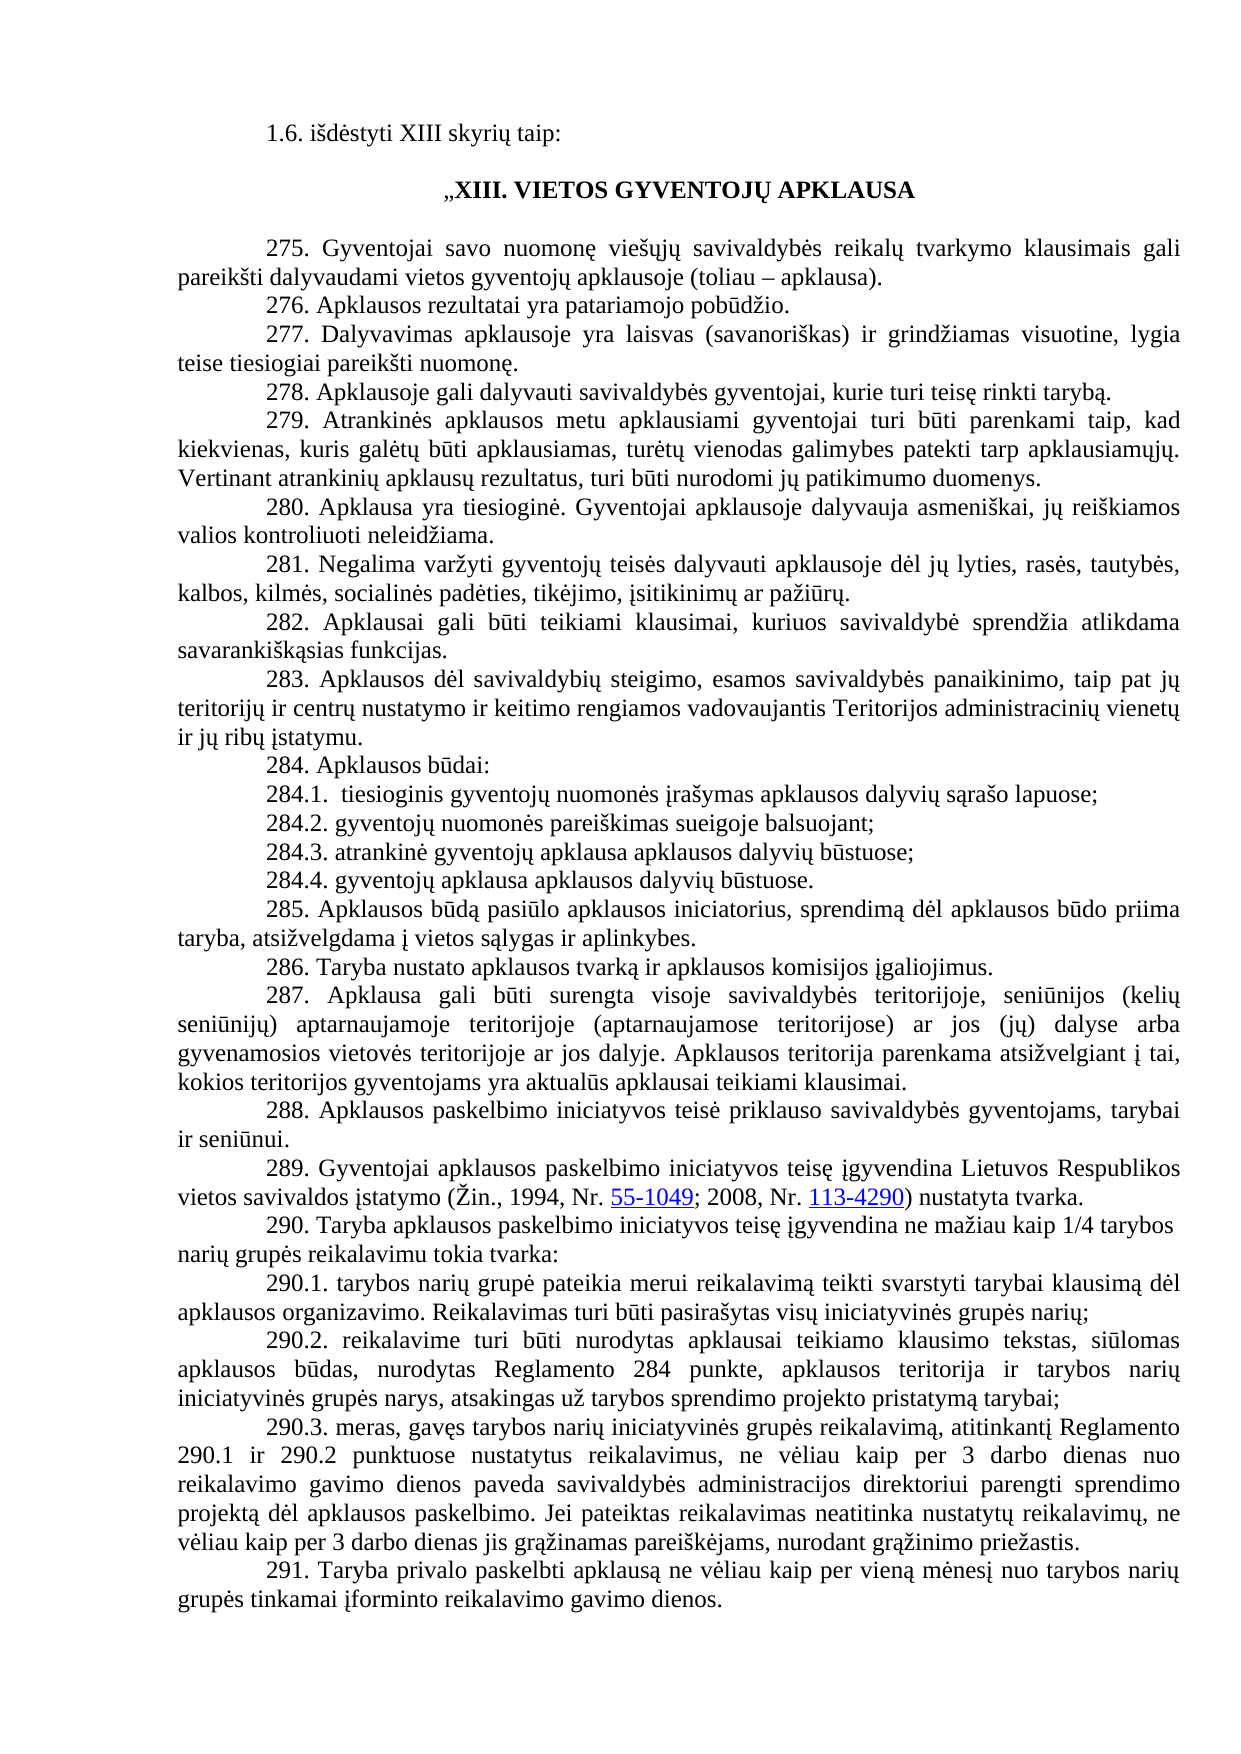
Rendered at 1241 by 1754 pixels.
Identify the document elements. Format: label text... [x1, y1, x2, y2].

text 278. Apklausoje gali dalyvauti savivaldybės gyventojai, kurie turi teisę rinkti tarybą. [177, 377, 1181, 406]
text 1.6. išdėstyti XIII skyrių taip: [177, 118, 1181, 147]
text 288. Apklausos paskelbimo iniciatyvos teisė priklauso savivaldybės gyventojams, tarybai ir seniūnui. [177, 1096, 1181, 1153]
text 275. Gyventojai savo nuomonę viešųjų savivaldybės reikalų tvarkymo klausimais gali pareikšti dalyvaudami vietos gyventojų apklausoje (toliau – apklausa). [177, 233, 1181, 291]
text 286. Taryba nustato apklausos tvarką ir apklausos komisijos įgaliojimus. [177, 952, 1181, 981]
text 287. Apklausa gali būti surengta visoje savivaldybės teritorijoje, seniūnijos (kelių seniūnijų) aptarnaujamoje teritorijoje (aptarnaujamose teritorijose) ar jos (jų) dalyse arba gyvenamosios vietovės teritorijoje ar jos dalyje. Apklausos teritorija parenkama atsižvelgiant į tai, kokios teritorijos gyventojams yra aktualūs apklausai teikiami klausimai. [177, 981, 1181, 1096]
text 285. Apklausos būdą pasiūlo apklausos iniciatorius, sprendimą dėl apklausos būdo priima taryba, atsižvelgdama į vietos sąlygas ir aplinkybes. [177, 894, 1181, 952]
text 284.2. gyventojų nuomonės pareiškimas sueigoje balsuojant; [177, 808, 1181, 837]
text 290. Taryba apklausos paskelbimo iniciatyvos teisę įgyvendina ne mažiau kaip 1/4 tarybos narių grupės reikalavimu tokia tvarka: [177, 1211, 1181, 1268]
text 290.2. reikalavime turi būti nurodytas apklausai teikiamo klausimo tekstas, siūlomas apklausos būdas, nurodytas Reglamento 284 punkte, apklausos teritorija ir tarybos narių iniciatyvinės grupės narys, atsakingas už tarybos sprendimo projekto pristatymą tarybai; [177, 1326, 1181, 1412]
text 284. Apklausos būdai: [177, 751, 1181, 779]
text 276. Apklausos rezultatai yra patariamojo pobūdžio. [177, 291, 1181, 319]
text 290.1. tarybos narių grupė pateikia merui reikalavimą teikti svarstyti tarybai klausimą dėl apklausos organizavimo. Reikalavimas turi būti pasirašytas visų iniciatyvinės grupės narių; [177, 1268, 1181, 1326]
text 289. Gyventojai apklausos paskelbimo iniciatyvos teisę įgyvendina Lietuvos Respublikos vietos savivaldos įstatymo (Žin., 1994, Nr. 55-1049; 2008, Nr. 113-4290) nustatyta tvarka. [177, 1153, 1181, 1211]
text 281. Negalima varžyti gyventojų teisės dalyvauti apklausoje dėl jų lyties, rasės, tautybės, kalbos, kilmės, socialinės padėties, tikėjimo, įsitikinimų ar pažiūrų. [177, 549, 1181, 607]
text „XIII. VIETOS GYVENTOJŲ APKLAUSA [177, 176, 1181, 204]
text 284.3. atrankinė gyventojų apklausa apklausos dalyvių būstuose; [177, 837, 1181, 866]
text 282. Apklausai gali būti teikiami klausimai, kuriuos savivaldybė sprendžia atlikdama savarankiškąsias funkcijas. [177, 607, 1181, 664]
text 284.4. gyventojų apklausa apklausos dalyvių būstuose. [177, 866, 1181, 894]
text 291. Taryba privalo paskelbti apklausą ne vėliau kaip per vieną mėnesį nuo tarybos narių grupės tinkamai įforminto reikalavimo gavimo dienos. [177, 1556, 1181, 1613]
text 280. Apklausa yra tiesioginė. Gyventojai apklausoje dalyvauja asmeniškai, jų reiškiamos valios kontroliuoti neleidžiama. [177, 492, 1181, 549]
text 290.3. meras, gavęs tarybos narių iniciatyvinės grupės reikalavimą, atitinkantį Reglamento 290.1 ir 290.2 punktuose nustatytus reikalavimus, ne vėliau kaip per 3 darbo dienas nuo reikalavimo gavimo dienos paveda savivaldybės administracijos direktoriui parengti sprendimo projektą dėl apklausos paskelbimo. Jei pateiktas reikalavimas neatitinka nustatytų reikalavimų, ne vėliau kaip per 3 darbo dienas jis grąžinamas pareiškėjams, nurodant grąžinimo priežastis. [177, 1412, 1181, 1556]
text 284.1. tiesioginis gyventojų nuomonės įrašymas apklausos dalyvių sąrašo lapuose; [177, 779, 1181, 808]
text 279. Atrankinės apklausos metu apklausiami gyventojai turi būti parenkami taip, kad kiekvienas, kuris galėtų būti apklausiamas, turėtų vienodas galimybes patekti tarp apklausiamųjų. Vertinant atrankinių apklausų rezultatus, turi būti nurodomi jų patikimumo duomenys. [177, 406, 1181, 492]
text 277. Dalyvavimas apklausoje yra laisvas (savanoriškas) ir grindžiamas visuotine, lygia teise tiesiogiai pareikšti nuomonę. [177, 319, 1181, 377]
text 283. Apklausos dėl savivaldybių steigimo, esamos savivaldybės panaikinimo, taip pat jų teritorijų ir centrų nustatymo ir keitimo rengiamos vadovaujantis Teritorijos administracinių vienetų ir jų ribų įstatymu. [177, 664, 1181, 751]
